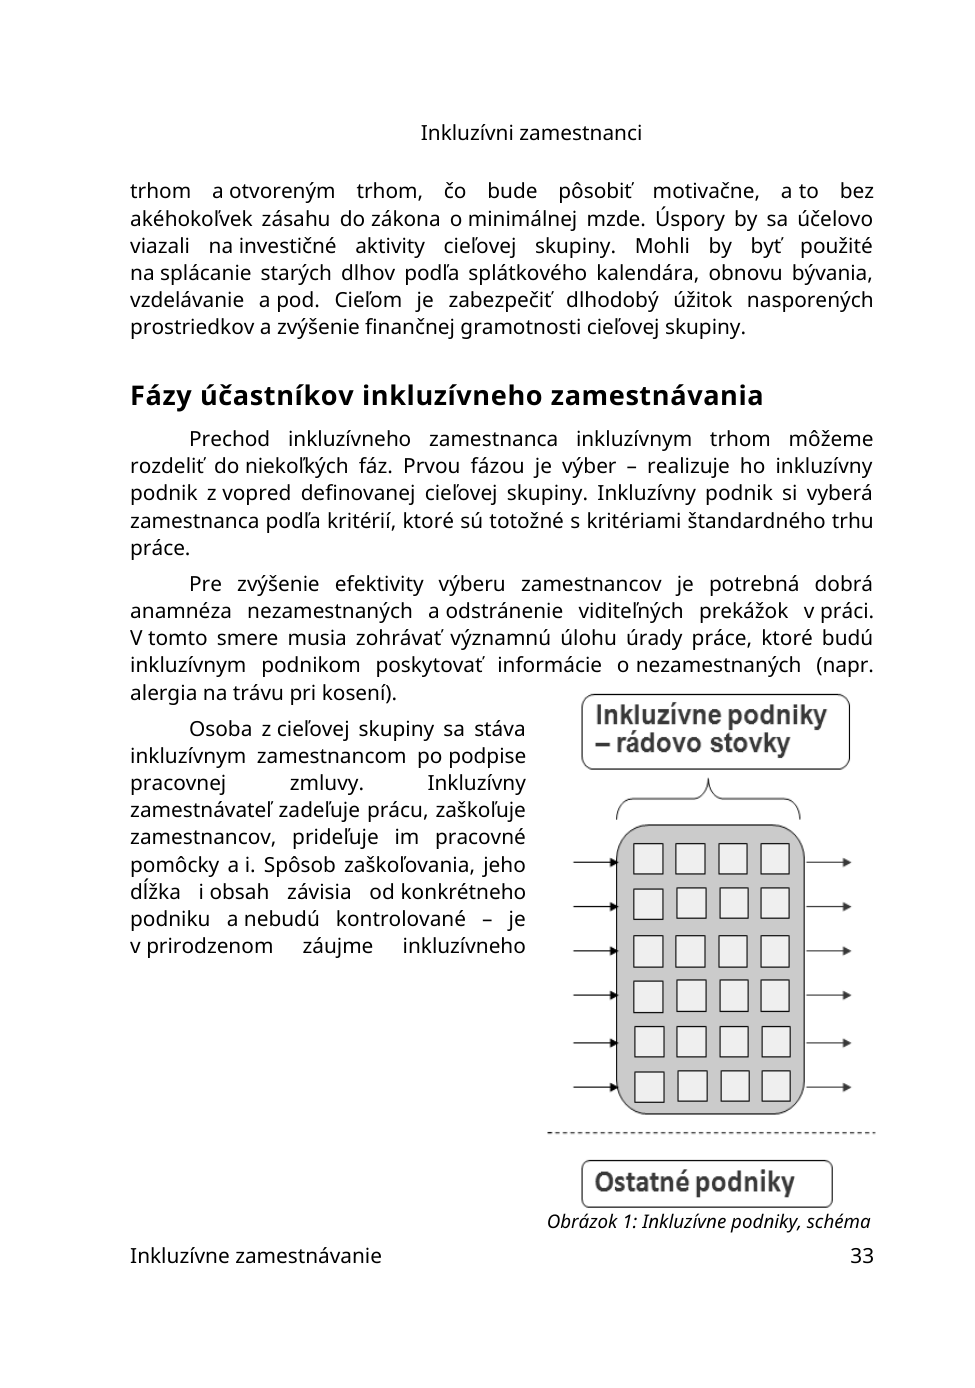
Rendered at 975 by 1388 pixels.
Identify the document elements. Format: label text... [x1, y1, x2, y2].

subtitle Fázy účastníkov inkluzívneho zamestnávania [130, 377, 874, 414]
text Prechod inkluzívneho zamestnanca inkluzívnym trhom môžeme rozdeliť do niekoľkých fáz. Prvou fázou je výber – realizuje ho inkluzívny podnik z vopred definovanej cieľovej skupiny. Inkluzívny podnik si vyberá zamestnanca podľa kritérií, ktoré sú totožné s kritériami štandardného trhu práce. [130, 425, 874, 561]
picture [546, 687, 877, 1209]
text trhom a otvoreným trhom, čo bude pôsobiť motivačne, a to bez akéhokoľvek zásahu do zákona o minimálnej mzde. Úspory by sa účelovo viazali na investičné aktivity cieľovej skupiny. Mohli by byť použité na splácanie starých dlhov podľa splátkového kalendára, obnovu bývania, vzdelávanie a pod. Cieľom je zabezpečiť dlhodobý úžitok nasporených prostriedkov a zvýšenie finančnej gramotnosti cieľovej skupiny. [130, 177, 874, 340]
text Obrázok 1: Inkluzívne podniky, schéma [547, 1209, 873, 1234]
text Osoba z cieľovej skupiny sa stáva inkluzívnym zamestnancom po podpise pracovnej zmluvy. Inkluzívny zamestnávateľ zadeľuje prácu, zaškoľuje zamestnancov, prideľuje im pracovné pomôcky a i. Spôsob zaškoľovania, jeho dĺžka i obsah závisia od konkrétneho podniku a nebudú kontrolované – je v prirodzenom záujme inkluzívneho [130, 714, 545, 959]
text Pre zvýšenie efektivity výberu zamestnancov je potrebná dobrá anamnéza nezamestnaných a odstránenie viditeľných prekážok v práci. V tomto smere musia zohrávať významnú úlohu úrady práce, ktoré budú inkluzívnym podnikom poskytovať informácie o nezamestnaných (napr. alergia na trávu pri kosení). [130, 569, 874, 706]
